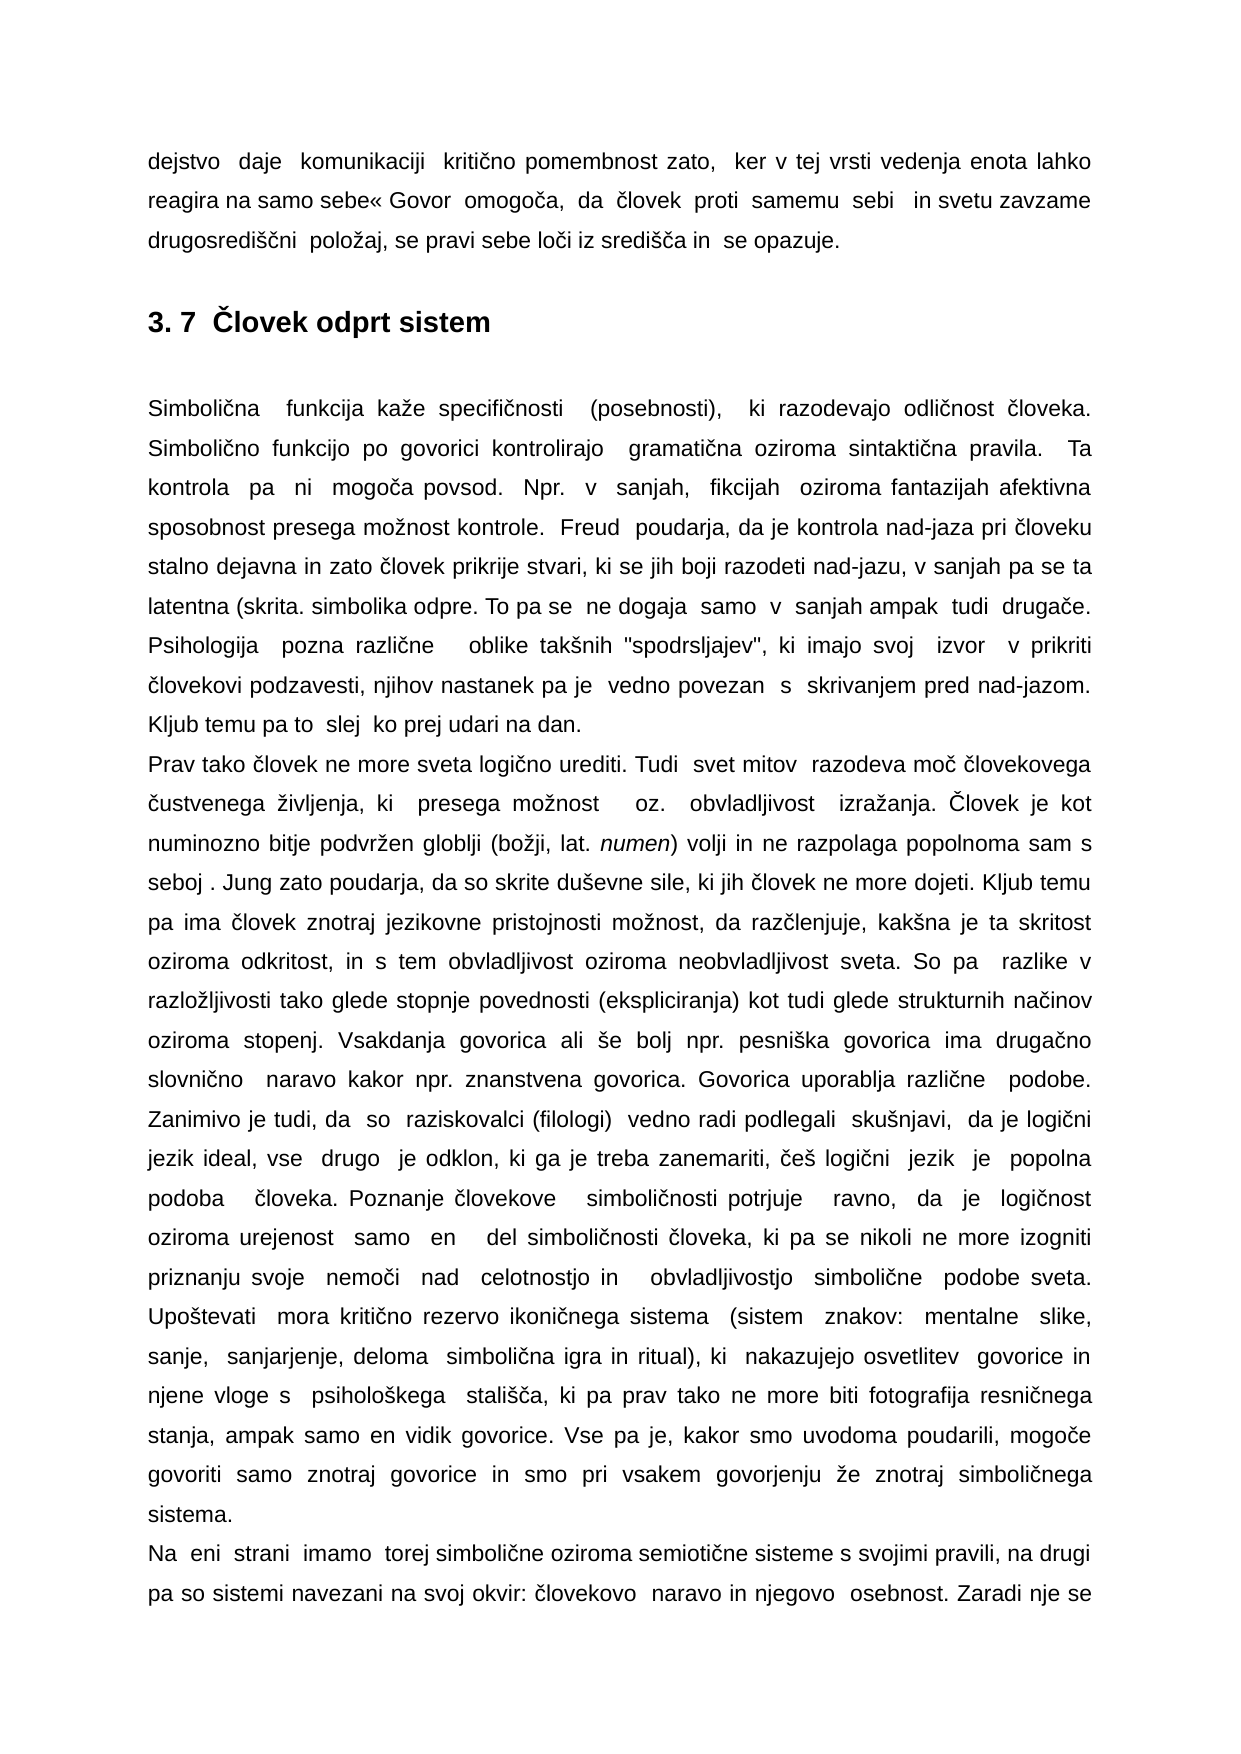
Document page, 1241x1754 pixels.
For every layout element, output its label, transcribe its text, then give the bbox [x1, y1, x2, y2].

text dejstvo daje komunikaciji kritično pomembnost zato, ker v tej vrsti vedenja enota lahko reagira na samo sebe« Govor omogoča, da človek proti samemu sebi in svetu zavzame drugosrediščni položaj, se pravi sebe loči iz središča in se opazuje. [148, 148, 1093, 253]
text Simbolična funkcija kaže specifičnosti (posebnosti), ki razodevajo odličnost človeka. Simbolično funkcijo po govorici kontrolirajo gramatična oziroma sintaktična pravila. Ta kontrola pa ni mogoča povsod. Npr. v sanjah, fikcijah oziroma fantazijah afektivna sposobnost presega možnost kontrole. Freud poudarja, da je kontrola nad-jaza pri človeku stalno dejavna in zato človek prikrije stvari, ki se jih boji razodeti nad-jazu, v sanjah pa se ta latentna (skrita. simbolika odpre. To pa se ne dogaja samo v sanjah ampak tudi drugače. Psihologija pozna različne oblike takšnih "spodrsljajev", ki imajo svoj izvor v prikriti človekovi podzavesti, njihov nastanek pa je vedno povezan s skrivanjem pred nad-jazom. Kljub temu pa to slej ko prej udari na dan. [148, 395, 1093, 737]
text Prav tako človek ne more sveta logično urediti. Tudi svet mitov razodeva moč človekovega čustvenega življenja, ki presega možnost oz. obvladljivost izražanja. Človek je kot numinozno bitje podvržen globlji (božji, lat. numen) volji in ne razpolaga popolnoma sam s seboj . Jung zato poudarja, da so skrite duševne sile, ki jih človek ne more dojeti. Kljub temu pa ima človek znotraj jezikovne pristojnosti možnost, da razčlenjuje, kakšna je ta skritost oziroma odkritost, in s tem obvladljivost oziroma neobvladljivost sveta. So pa razlike v razložljivosti tako glede stopnje povednosti (ekspliciranja) kot tudi glede strukturnih načinov oziroma stopenj. Vsakdanja govorica ali še bolj npr. pesniška govorica ima drugačno slovnično naravo kakor npr. znanstvena govorica. Govorica uporablja različne podobe. Zanimivo je tudi, da so raziskovalci (filologi) vedno radi podlegali skušnjavi, da je logični jezik ideal, vse drugo je odklon, ki ga je treba zanemariti, češ logični jezik je popolna podoba človeka. Poznanje človekove simboličnosti potrjuje ravno, da je logičnost oziroma urejenost samo en del simboličnosti človeka, ki pa se nikoli ne more izogniti priznanju svoje nemoči nad celotnostjo in obvladljivostjo simbolične podobe sveta. Upoštevati mora kritično rezervo ikoničnega sistema (sistem znakov: mentalne slike, sanje, sanjarjenje, deloma simbolična igra in ritual), ki nakazujejo osvetlitev govorice in njene vloge s psihološkega stališča, ki pa prav tako ne more biti fotografija resničnega stanja, ampak samo en vidik govorice. Vse pa je, kakor smo uvodoma poudarili, mogoče govoriti samo znotraj govorice in smo pri vsakem govorjenju že znotraj simboličnega sistema. [148, 751, 1093, 1527]
text Na eni strani imamo torej simbolične oziroma semiotične sisteme s svojimi pravili, na drugi pa so sistemi navezani na svoj okvir: človekovo naravo in njegovo osebnost. Zaradi nje se [148, 1540, 1093, 1606]
subtitle 3. 7 Človek odprt sistem [148, 306, 1093, 339]
